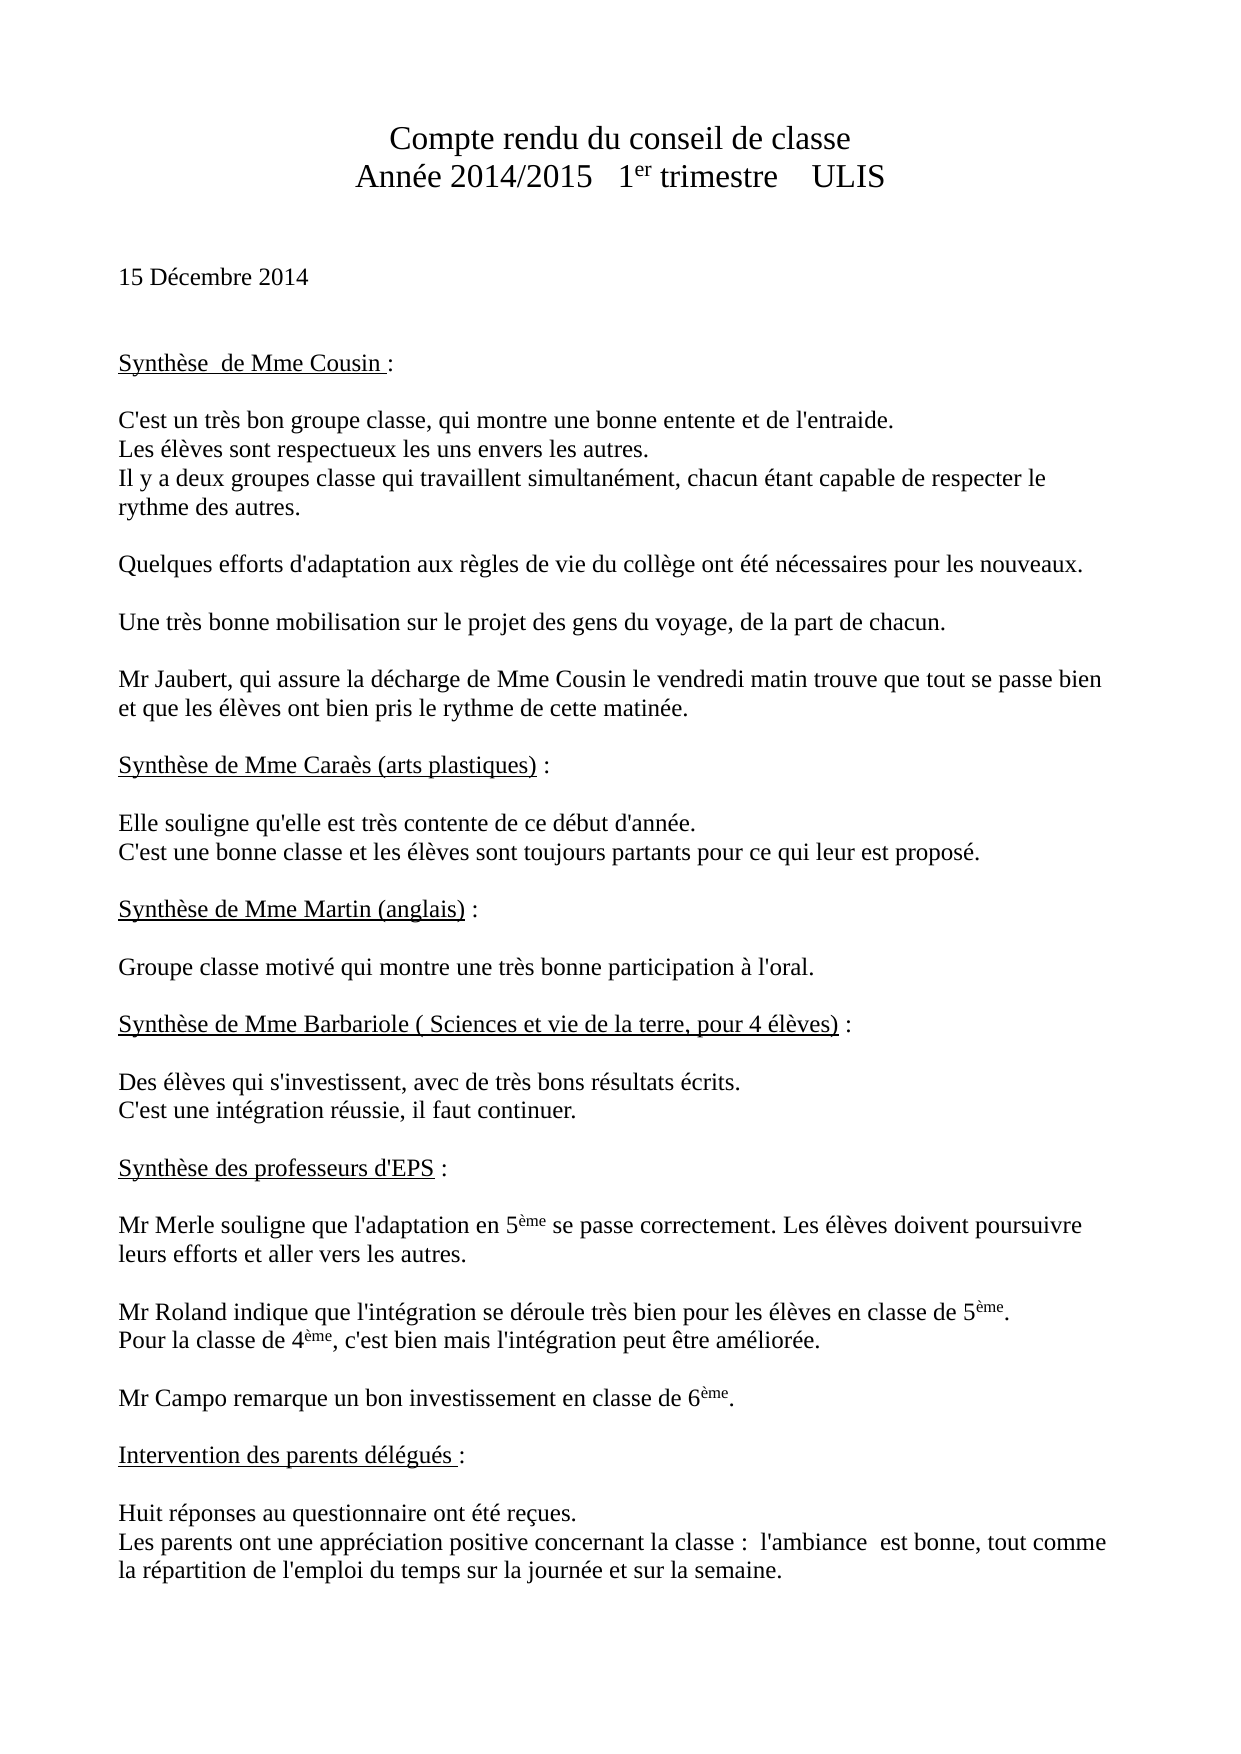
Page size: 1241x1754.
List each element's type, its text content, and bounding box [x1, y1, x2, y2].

text Synthèse de Mme Barbariole ( Sciences et vie de la terre, pour 4 élèves) : [118, 1009, 1122, 1038]
text Synthèse de Mme Martin (anglais) : [118, 894, 1122, 923]
text Quelques efforts d'adaptation aux règles de vie du collège ont été nécessaires pour les nouveaux. [118, 549, 1122, 578]
text Elle souligne qu'elle est très contente de ce début d'année. [118, 808, 1122, 837]
text Mr Roland indique que l'intégration se déroule très bien pour les élèves en classe de 5ème. [118, 1297, 1122, 1326]
text C'est un très bon groupe classe, qui montre une bonne entente et de l'entraide. [118, 406, 1122, 434]
text Année 2014/2015 1er trimestre ULIS [118, 156, 1122, 195]
text Mr Jaubert, qui assure la décharge de Mme Cousin le vendredi matin trouve que tout se passe bien et que les élèves ont bien pris le rythme de cette matinée. [118, 664, 1122, 722]
text Les élèves sont respectueux les uns envers les autres. [118, 434, 1122, 463]
text Les parents ont une appréciation positive concernant la classe : l'ambiance est bonne, tout comme la répartition de l'emploi du temps sur la journée et sur la semaine. [118, 1527, 1122, 1584]
text Synthèse de Mme Cousin : [118, 348, 1122, 377]
text C'est une bonne classe et les élèves sont toujours partants pour ce qui leur est proposé. [118, 837, 1122, 866]
text Une très bonne mobilisation sur le projet des gens du voyage, de la part de chacun. [118, 607, 1122, 636]
text Compte rendu du conseil de classe [118, 118, 1122, 156]
text Huit réponses au questionnaire ont été reçues. [118, 1498, 1122, 1527]
text Mr Campo remarque un bon investissement en classe de 6ème. [118, 1383, 1122, 1412]
text 15 Décembre 2014 [118, 262, 1122, 291]
text Synthèse de Mme Caraès (arts plastiques) : [118, 751, 1122, 779]
text Mr Merle souligne que l'adaptation en 5ème se passe correctement. Les élèves doivent poursuivre leurs efforts et aller vers les autres. [118, 1211, 1122, 1268]
text Pour la classe de 4ème, c'est bien mais l'intégration peut être améliorée. [118, 1326, 1122, 1354]
text Intervention des parents délégués : [118, 1441, 1122, 1469]
text Synthèse des professeurs d'EPS : [118, 1153, 1122, 1182]
text Groupe classe motivé qui montre une très bonne participation à l'oral. [118, 952, 1122, 981]
text C'est une intégration réussie, il faut continuer. [118, 1096, 1122, 1124]
text Il y a deux groupes classe qui travaillent simultanément, chacun étant capable de respecter le rythme des autres. [118, 463, 1122, 521]
text Des élèves qui s'investissent, avec de très bons résultats écrits. [118, 1067, 1122, 1096]
